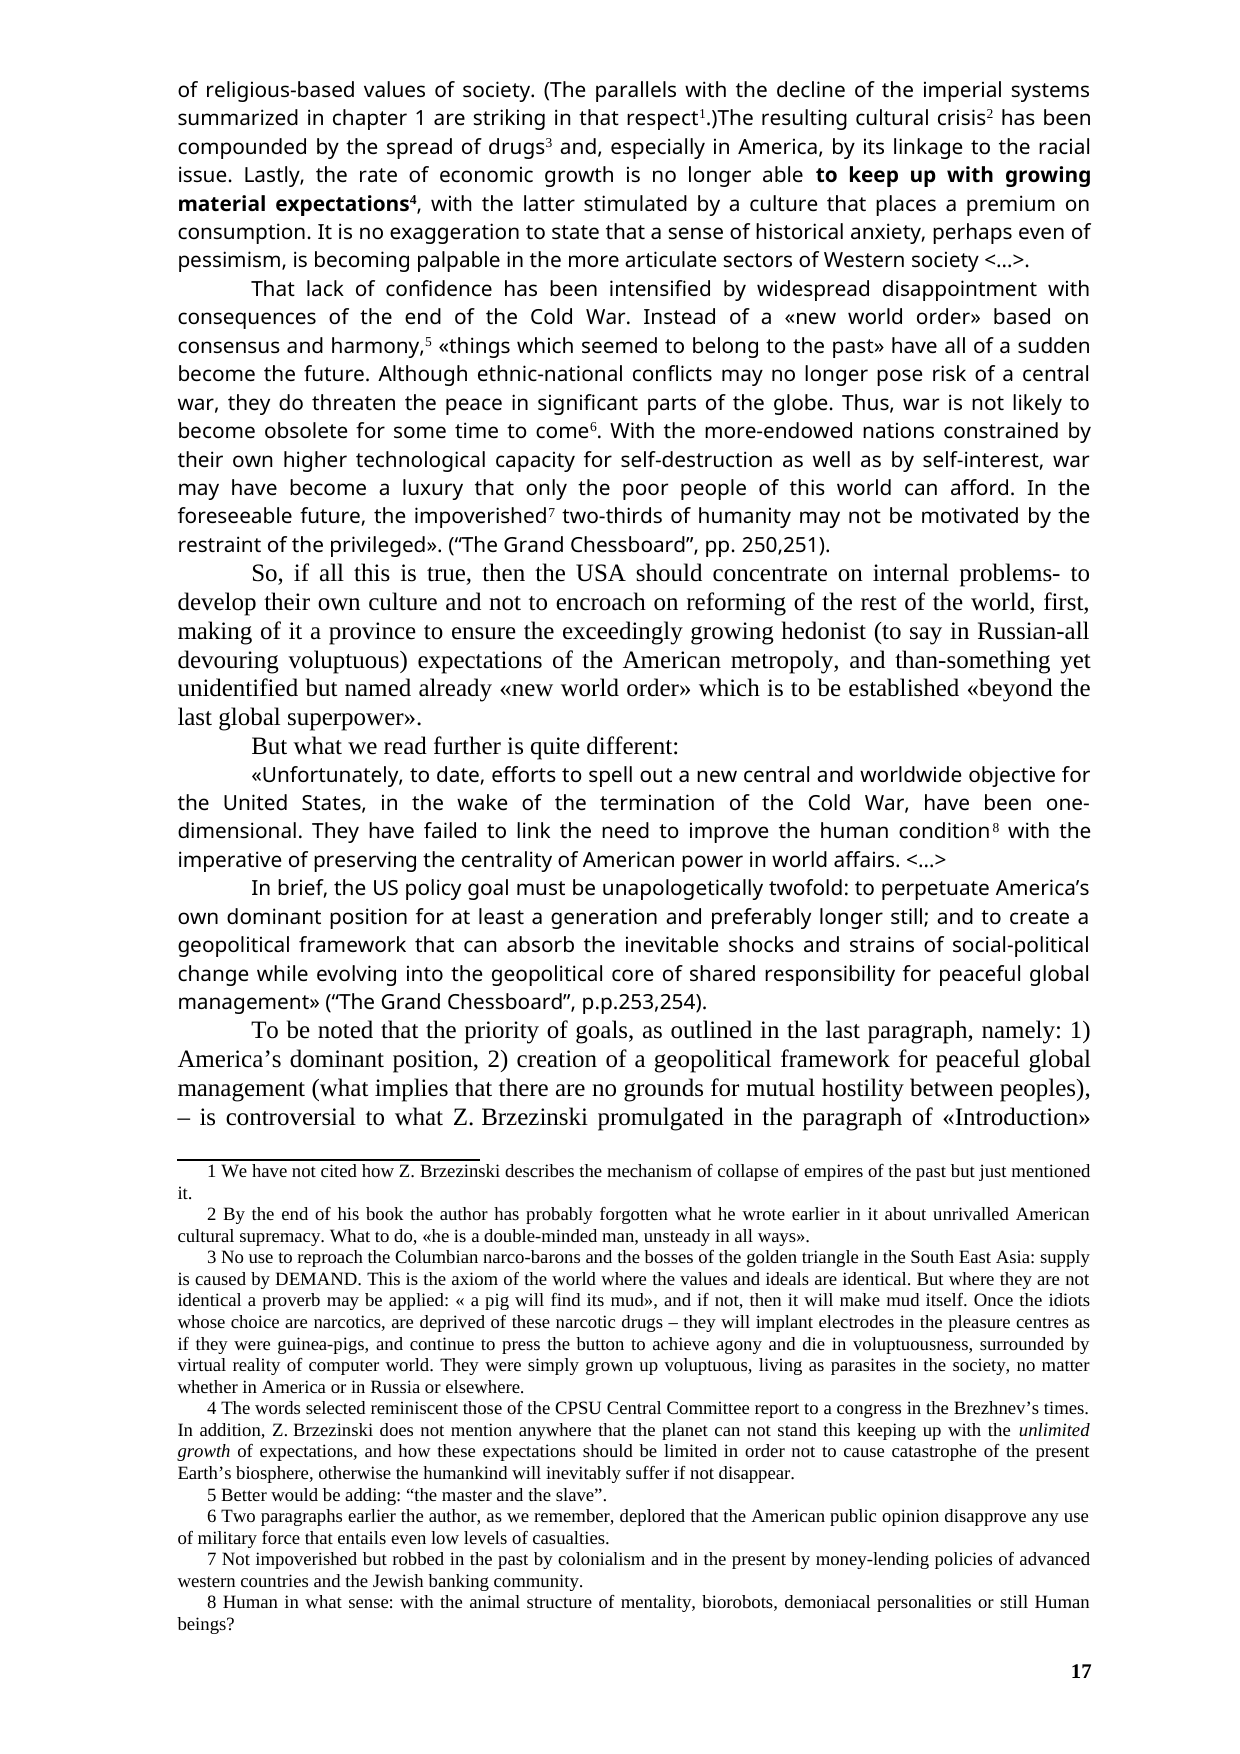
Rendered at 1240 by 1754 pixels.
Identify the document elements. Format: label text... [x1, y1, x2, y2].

text In brief, the US policy goal must be unapologetically twofold: to perpetuate America’s own dominant position for at least a generation and preferably longer still; and to create a geopolitical framework that can absorb the inevitable shocks and strains of social-political change while evolving into the geopolitical core of shared responsibility for peaceful global management» (“The Grand Chessboard”, p.p.253,254). [177, 873, 1091, 1016]
text By the end of his book the author has probably forgotten what he wrote earlier in it about unrivalled American cultural supremacy. What to do, «he is a double-minded man, unsteady in all ways». [177, 1203, 1091, 1246]
text So, if all this is true, then the USA should concentrate on internal problems- to develop their own culture and not to encroach on reforming of the rest of the world, first, making of it a province to ensure the exceedingly growing hedonist (to say in Russian-all devouring voluptuous) expectations of the American metropoly, and than-something yet unidentified but named already «new world order» which is to be established «beyond the last global superpower». [177, 558, 1091, 731]
text That lack of confidence has been intensified by widespread disappointment with consequences of the end of the Cold War. Instead of a «new world order» based on consensus and harmony, «things which seemed to belong to the past» have all of a sudden become the future. Although ethnic-national conflicts may no longer pose risk of a central war, they do threaten the peace in significant parts of the globe. Thus, war is not likely to become obsolete for some time to come. With the more-endowed nations constrained by their own higher technological capacity for self-destruction as well as by self-interest, war may have become a luxury that only the poor people of this world can afford. In the foreseeable future, the impoverished two-thirds of humanity may not be motivated by the restraint of the privileged». (“The Grand Chessboard”, pp. 250,251). [177, 274, 1091, 558]
text Human in what sense: with the animal structure of mentality, biorobots, demoniacal personalities or still Human beings? [177, 1591, 1091, 1634]
text To be noted that the priority of goals, as outlined in the last paragraph, namely: 1) America’s dominant position, 2) creation of a geopolitical framework for peaceful global management (what implies that there are no grounds for mutual hostility between peoples), – is controversial to what Z. Brzezinski promulgated in the paragraph of «Introduction» [177, 1016, 1091, 1131]
text We have not cited how Z. Brzezinski describes the mechanism of collapse of empires of the past but just mentioned it. [177, 1160, 1091, 1203]
text Two paragraphs earlier the author, as we remember, deplored that the American public opinion disapprove any use of military force that entails even low levels of casualties. [177, 1505, 1091, 1548]
text of religious-based values of society. (The parallels with the decline of the imperial systems summarized in chapter 1 are striking in that respect.)The resulting cultural crisis has been compounded by the spread of drugs and, especially in America, by its linkage to the racial issue. Lastly, the rate of economic growth is no longer able to keep up with growing material expectations, with the latter stimulated by a culture that places a premium on consumption. It is no exaggeration to state that a sense of historical anxiety, perhaps even of pessimism, is becoming palpable in the more articulate sectors of Western society <…>. [177, 75, 1091, 274]
text The words selected reminiscent those of the CPSU Central Committee report to a congress in the Brezhnev’s times. In addition, Z. Brzezinski does not mention anywhere that the planet can not stand this keeping up with the unlimited growth of expectations, and how these expectations should be limited in order not to cause catastrophe of the present Earth’s biosphere, otherwise the humankind will inevitably suffer if not disappear. [177, 1397, 1091, 1483]
text «Unfortunately, to date, efforts to spell out a new central and worldwide objective for the United States, in the wake of the termination of the Cold War, have been one-dimensional. They have failed to link the need to improve the human condition with the imperative of preserving the centrality of American power in world affairs. <…> [177, 760, 1091, 873]
text No use to reproach the Columbian narco-barons and the bosses of the golden triangle in the South East Asia: supply is caused by DEMAND. This is the axiom of the world where the values and ideals are identical. But where they are not identical a proverb may be applied: « a pig will find its mud», and if not, then it will make mud itself. Once the idiots whose choice are narcotics, are deprived of these narcotic drugs – they will implant electrodes in the pleasure centres as if they were guinea-pigs, and continue to press the button to achieve agony and die in voluptuousness, surrounded by virtual reality of computer world. They were simply grown up voluptuous, living as parasites in the society, no matter whether in America or in Russia or elsewhere. [177, 1246, 1091, 1397]
text Better would be adding: “the master and the slave”. [177, 1483, 1091, 1505]
text But what we read further is quite different: [177, 731, 1091, 760]
text Not impoverished but robbed in the past by colonialism and in the present by money-lending policies of advanced western countries and the Jewish banking community. [177, 1548, 1091, 1591]
